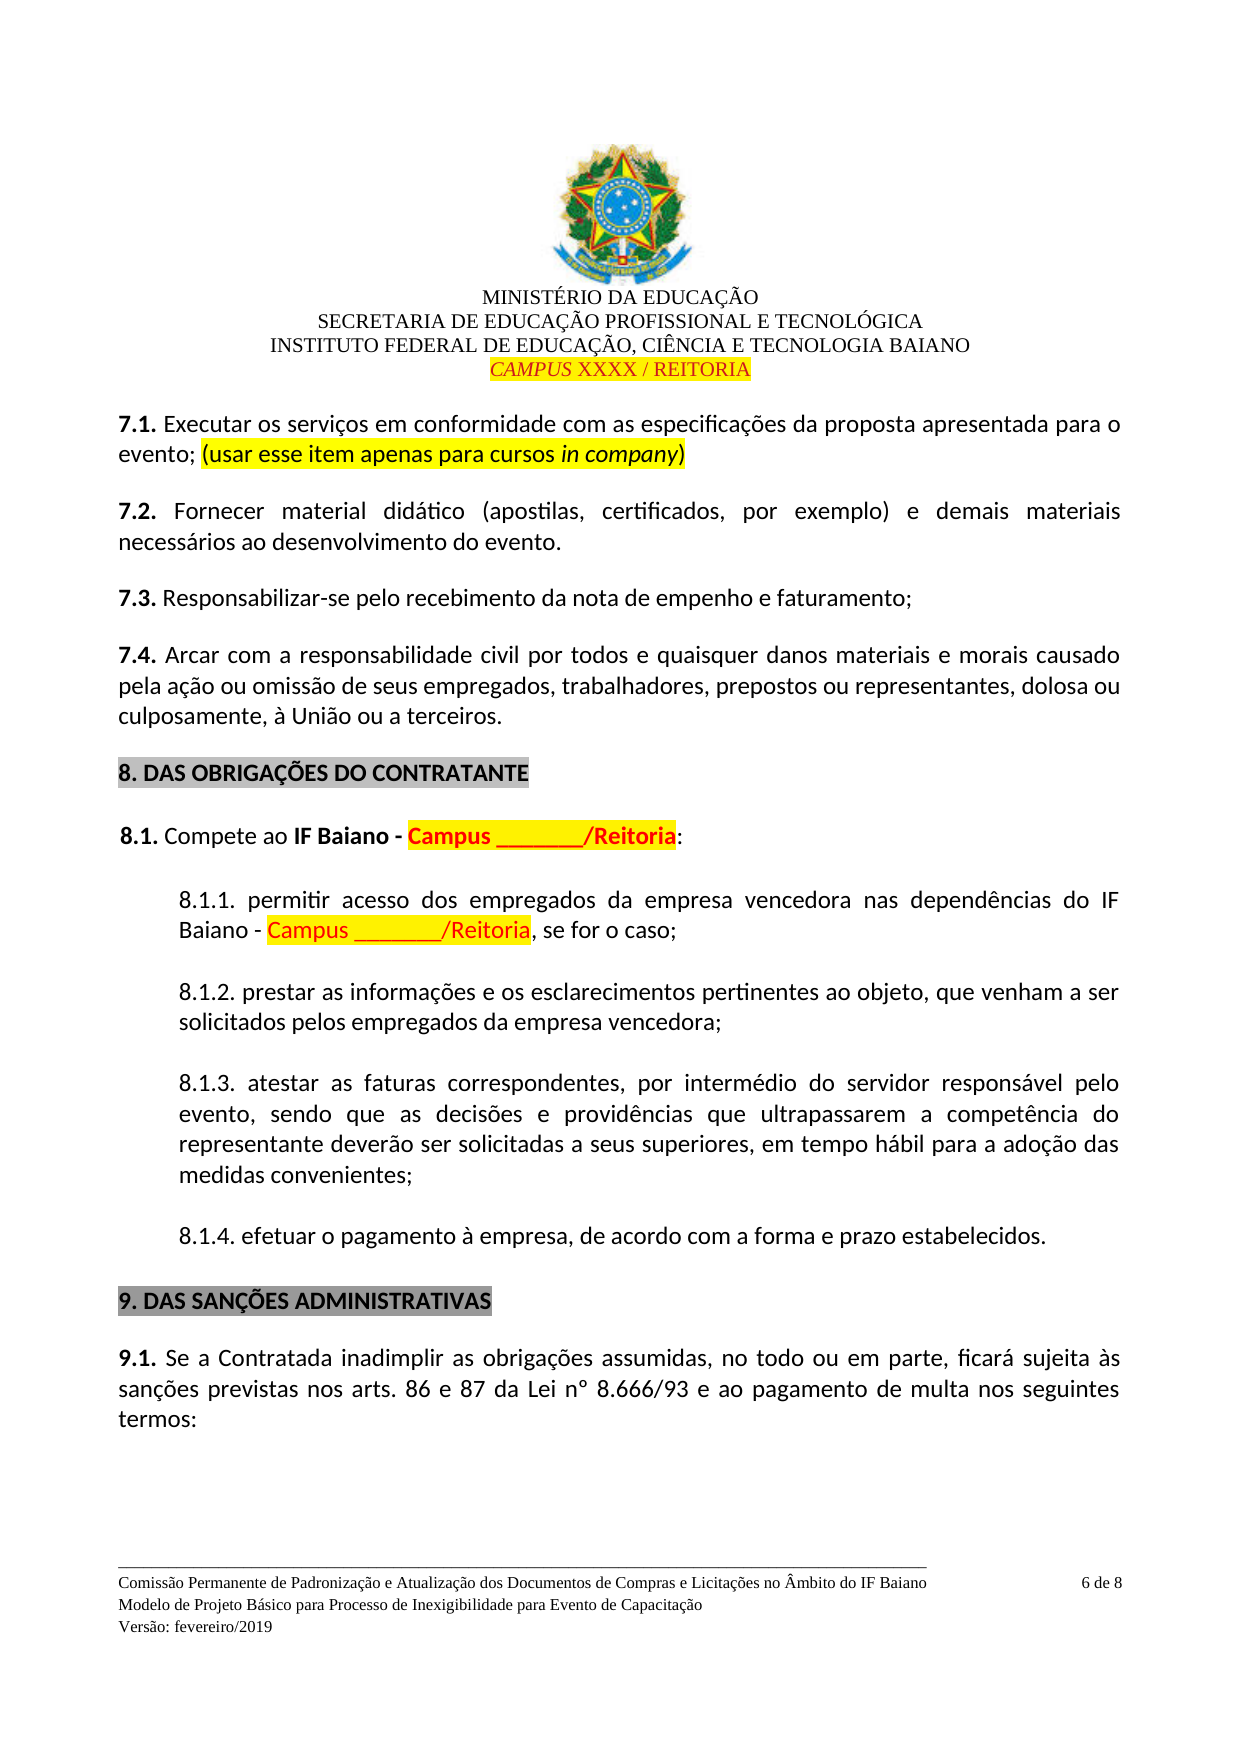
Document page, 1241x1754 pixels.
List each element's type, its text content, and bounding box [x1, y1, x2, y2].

text 7.4. Arcar com a responsabilidade civil por todos e quaisquer danos materiais e morais causado pela ação ou omissão de seus empregados, trabalhadores, prepostos ou representantes, dolosa ou culposamente, à União ou a terceiros. [118, 639, 1122, 731]
text 7.2. Fornecer material didático (apostilas, certificados, por exemplo) e demais materiais necessários ao desenvolvimento do evento. [118, 495, 1122, 556]
picture [491, 144, 749, 286]
text 7.3. Responsabilizar-se pelo recebimento da nota de empenho e faturamento; [118, 582, 1122, 613]
text 8.1.2. prestar as informações e os esclarecimentos pertinentes ao objeto, que venham a ser solicitados pelos empregados da empresa vencedora; [179, 974, 1120, 1037]
text 9. DAS SANÇÕES ADMINISTRATIVAS [118, 1286, 1122, 1316]
text 8.1. Compete ao IF Baiano - Campus _______/Reitoria: [120, 820, 1120, 850]
text 8.1.3. atestar as faturas correspondentes, por intermédio do servidor responsável pelo evento, sendo que as decisões e providências que ultrapassarem a competência do representante deverão ser solicitadas a seus superiores, em tempo hábil para a adoção das medidas convenientes; [179, 1066, 1120, 1189]
text 9.1. Se a Contratada inadimplir as obrigações assumidas, no todo ou em parte, ficará sujeita às sanções previstas nos arts. 86 e 87 da Lei nº 8.666/93 e ao pagamento de multa nos seguintes termos: [118, 1342, 1122, 1434]
text 8.1.4. efetuar o pagamento à empresa, de acordo com a forma e prazo estabelecidos. [179, 1218, 1120, 1250]
text 7.1. Executar os serviços em conformidade com as especificações da proposta apresentada para o evento; (usar esse item apenas para cursos in company) [118, 408, 1122, 469]
text 8.1.1. permitir acesso dos empregados da empresa vencedora nas dependências do IF Baiano - Campus _______/Reitoria, se for o caso; [179, 884, 1120, 945]
text 8. DAS OBRIGAÇÕES DO CONTRATANTE [118, 757, 1122, 788]
